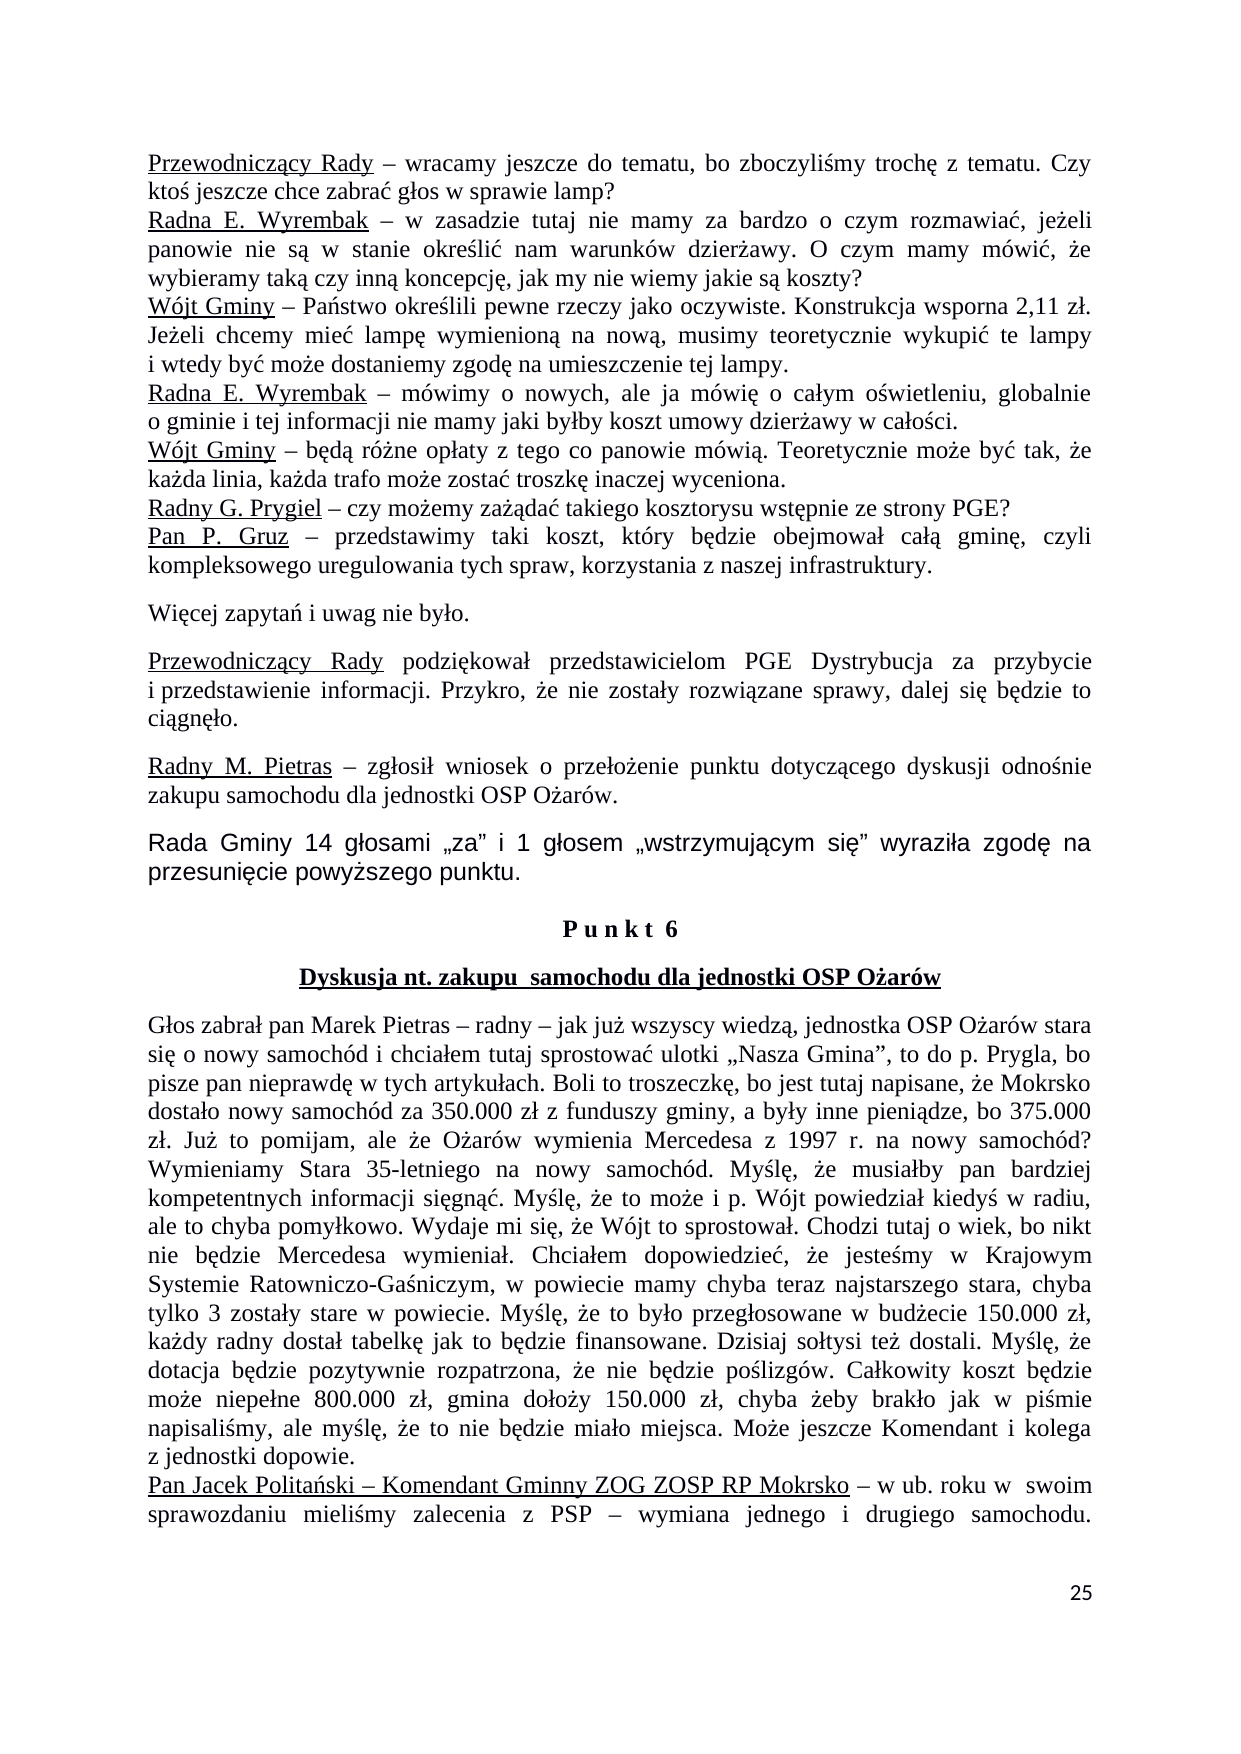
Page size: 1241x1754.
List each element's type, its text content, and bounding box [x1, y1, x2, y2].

text Więcej zapytań i uwag nie było. [148, 598, 1093, 627]
text Radny M. Pietras – zgłosił wniosek o przełożenie punktu dotyczącego dyskusji odnośnie zakupu samochodu dla jednostki OSP Ożarów. [148, 751, 1093, 809]
text P u n k t 6 [148, 914, 1093, 943]
text Rada Gminy 14 głosami „za” i 1 głosem „wstrzymującym się” wyraziła zgodę na przesunięcie powyższego punktu. [148, 828, 1093, 886]
text Radna E. Wyrembak – w zasadzie tutaj nie mamy za bardzo o czym rozmawiać, jeżeli panowie nie są w stanie określić nam warunków dzierżawy. O czym mamy mówić, że wybieramy taką czy inną koncepcję, jak my nie wiemy jakie są koszty? [148, 205, 1093, 291]
text Przewodniczący Rady – wracamy jeszcze do tematu, bo zboczyliśmy trochę z tematu. Czy ktoś jeszcze chce zabrać głos w sprawie lamp? [148, 148, 1093, 205]
text Głos zabrał pan Marek Pietras – radny – jak już wszyscy wiedzą, jednostka OSP Ożarów stara się o nowy samochód i chciałem tutaj sprostować ulotki „Nasza Gmina”, to do p. Prygla, bo pisze pan nieprawdę w tych artykułach. Boli to troszeczkę, bo jest tutaj napisane, że Mokrsko dostało nowy samochód za 350.000 zł z funduszy gminy, a były inne pieniądze, bo 375.000 zł. Już to pomijam, ale że Ożarów wymienia Mercedesa z 1997 r. na nowy samochód? Wymieniamy Stara 35-letniego na nowy samochód. Myślę, że musiałby pan bardziej kompetentnych informacji sięgnąć. Myślę, że to może i p. Wójt powiedział kiedyś w radiu, ale to chyba pomyłkowo. Wydaje mi się, że Wójt to sprostował. Chodzi tutaj o wiek, bo nikt nie będzie Mercedesa wymieniał. Chciałem dopowiedzieć, że jesteśmy w Krajowym Systemie Ratowniczo-Gaśniczym, w powiecie mamy chyba teraz najstarszego stara, chyba tylko 3 zostały stare w powiecie. Myślę, że to było przegłosowane w budżecie 150.000 zł, każdy radny dostał tabelkę jak to będzie finansowane. Dzisiaj sołtysi też dostali. Myślę, że dotacja będzie pozytywnie rozpatrzona, że nie będzie poślizgów. Całkowity koszt będzie może niepełne 800.000 zł, gmina dołoży 150.000 zł, chyba żeby brakło jak w piśmie napisaliśmy, ale myślę, że to nie będzie miało miejsca. Może jeszcze Komendant i kolega z jednostki dopowie. [148, 1010, 1093, 1470]
text Przewodniczący Rady podziękował przedstawicielom PGE Dystrybucja za przybycie i przedstawienie informacji. Przykro, że nie zostały rozwiązane sprawy, dalej się będzie to ciągnęło. [148, 646, 1093, 732]
text Radna E. Wyrembak – mówimy o nowych, ale ja mówię o całym oświetleniu, globalnie o gminie i tej informacji nie mamy jaki byłby koszt umowy dzierżawy w całości. [148, 378, 1093, 435]
text Pan Jacek Politański – Komendant Gminny ZOG ZOSP RP Mokrsko – w ub. roku w swoim sprawozdaniu mieliśmy zalecenia z PSP – wymiana jednego i drugiego samochodu. [148, 1470, 1093, 1528]
text Wójt Gminy – będą różne opłaty z tego co panowie mówią. Teoretycznie może być tak, że każda linia, każda trafo może zostać troszkę inaczej wyceniona. [148, 435, 1093, 493]
text Radny G. Prygiel – czy możemy zażądać takiego kosztorysu wstępnie ze strony PGE? [148, 493, 1093, 521]
text Pan P. Gruz – przedstawimy taki koszt, który będzie obejmował całą gminę, czyli kompleksowego uregulowania tych spraw, korzystania z naszej infrastruktury. [148, 521, 1093, 579]
text Wójt Gminy – Państwo określili pewne rzeczy jako oczywiste. Konstrukcja wsporna 2,11 zł. Jeżeli chcemy mieć lampę wymienioną na nową, musimy teoretycznie wykupić te lampy i wtedy być może dostaniemy zgodę na umieszczenie tej lampy. [148, 291, 1093, 378]
text Dyskusja nt. zakupu samochodu dla jednostki OSP Ożarów [148, 962, 1093, 991]
